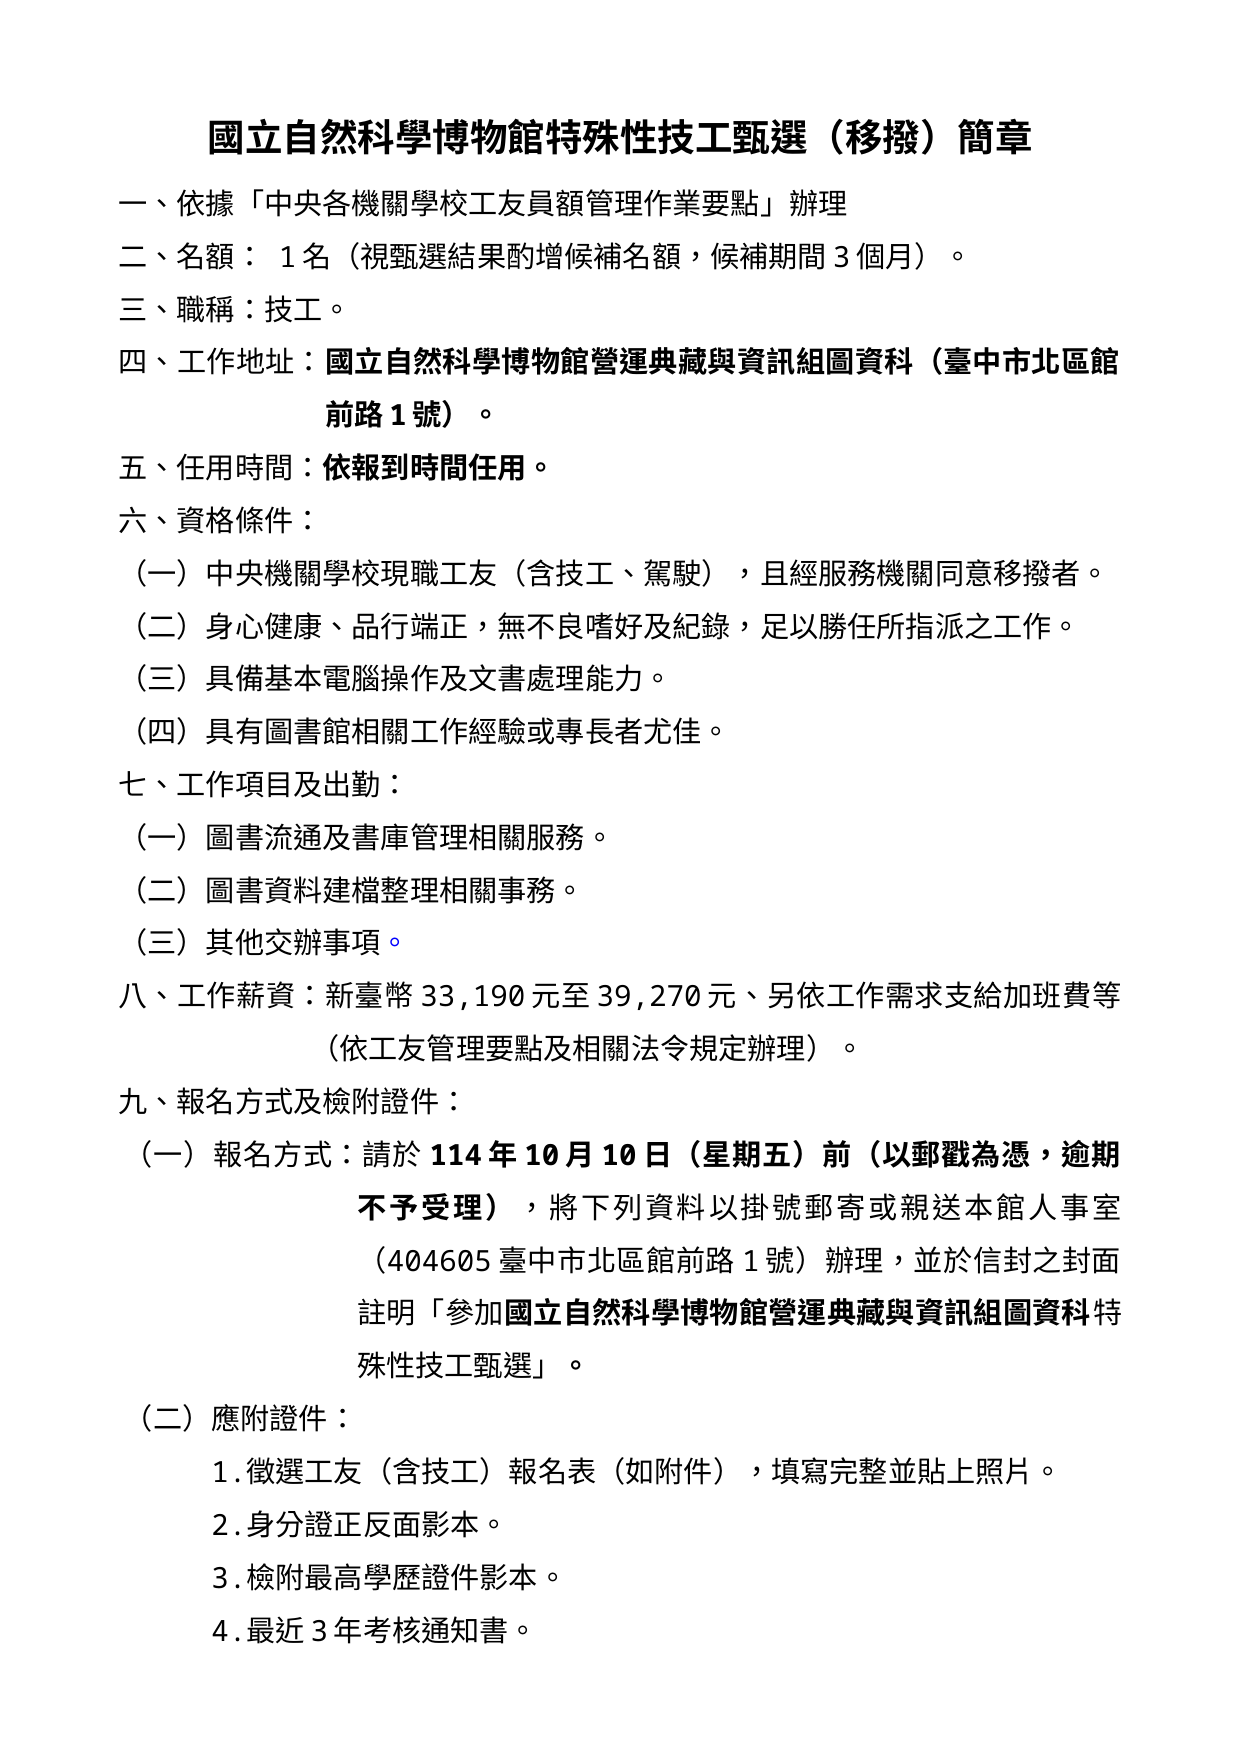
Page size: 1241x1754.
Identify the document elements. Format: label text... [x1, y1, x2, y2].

text （二）應附證件： [124, 1396, 1122, 1438]
text （二）圖書資料建檔整理相關事務。 [118, 867, 1122, 909]
text （一）報名方式：請於114年10月10日（星期五）前（以郵戳為憑，逾期不予受理），將下列資料以掛號郵寄或親送本館人事室（404605臺中市北區館前路1號）辦理，並於信封之封面註明「參加國立自然科學博物館營運典藏與資訊組圖資科特殊性技工甄選」。 [124, 1131, 1122, 1385]
text 3.檢附最高學歷證件影本。 [124, 1554, 1122, 1597]
text （三）具備基本電腦操作及文書處理能力。 [118, 656, 1122, 698]
text 九、報名方式及檢附證件： [118, 1078, 1122, 1121]
text （一）中央機關學校現職工友（含技工、駕駛），且經服務機關同意移撥者。 [118, 550, 1122, 593]
text 六、資格條件： [118, 497, 1122, 540]
text 二、名額： 1名（視甄選結果酌增候補名額，候補期間3個月）。 [118, 233, 1122, 276]
text 4.最近3年考核通知書。 [124, 1607, 1122, 1649]
text （一）圖書流通及書庫管理相關服務。 [118, 814, 1122, 857]
text （三）其他交辦事項。 [118, 920, 1122, 962]
text 八、工作薪資：新臺幣33,190元至39,270元、另依工作需求支給加班費等（依工友管理要點及相關法令規定辦理）。 [118, 973, 1122, 1068]
text 五、任用時間：依報到時間任用。 [118, 445, 1122, 487]
text 三、職稱：技工。 [118, 286, 1122, 328]
text 1.徵選工友（含技工）報名表（如附件），填寫完整並貼上照片。 [124, 1448, 1122, 1491]
text 七、工作項目及出勤： [118, 762, 1122, 804]
text （四）具有圖書館相關工作經驗或專長者尤佳。 [118, 709, 1122, 751]
text 四、工作地址：國立自然科學博物館營運典藏與資訊組圖資科（臺中市北區館前路1號）。 [118, 339, 1122, 434]
text （二）身心健康、品行端正，無不良嗜好及紀錄，足以勝任所指派之工作。 [118, 603, 1122, 645]
text 2.身分證正反面影本。 [124, 1501, 1122, 1544]
text 國立自然科學博物館特殊性技工甄選（移撥）簡章 [118, 107, 1122, 162]
text 一、依據「中央各機關學校工友員額管理作業要點」辦理 [118, 180, 1122, 223]
